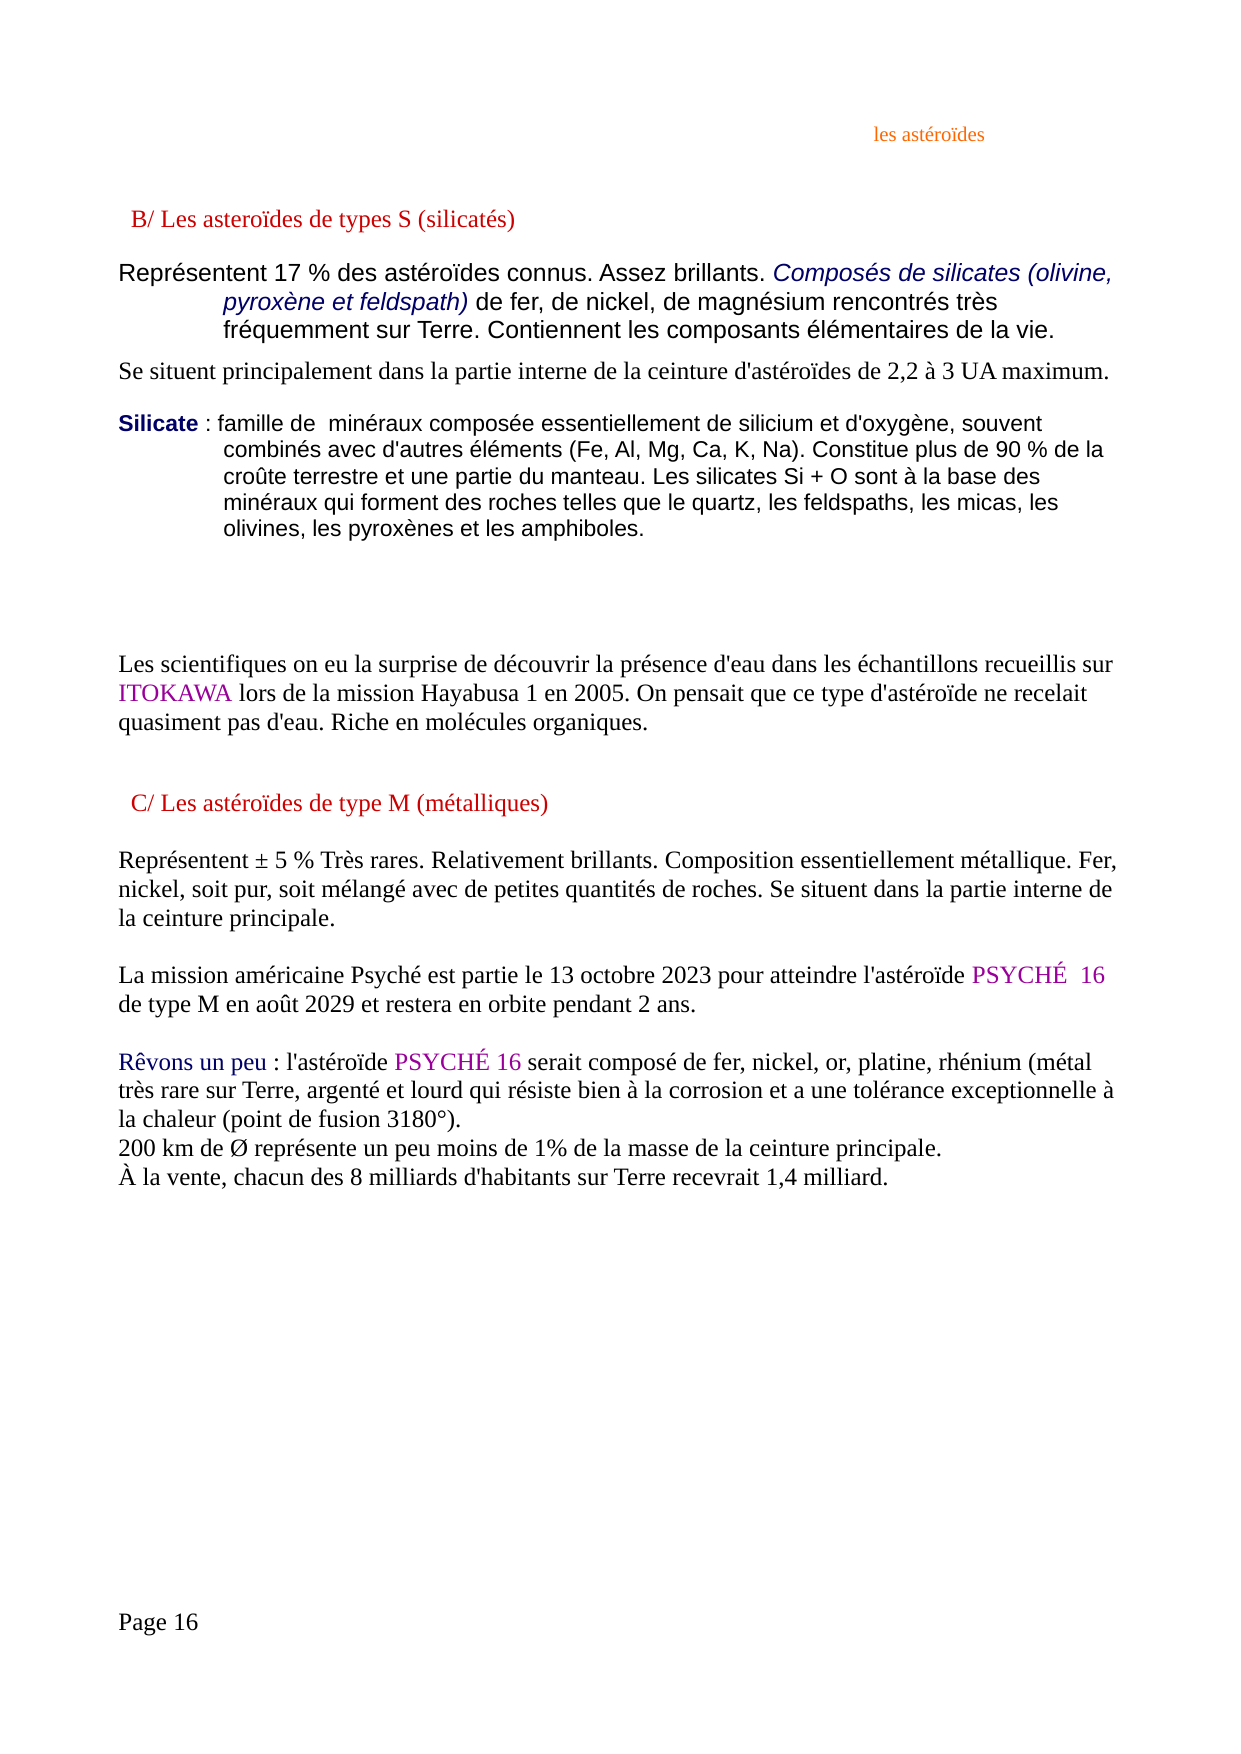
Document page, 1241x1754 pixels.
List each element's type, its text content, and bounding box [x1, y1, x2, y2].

text La mission américaine Psyché est partie le 13 octobre 2023 pour atteindre l'astéroïde PSYCHÉ 16 de type M en août 2029 et restera en orbite pendant 2 ans. [118, 961, 1122, 1018]
text Se situent principalement dans la partie interne de la ceinture d'astéroïdes de 2,2 à 3 UA maximum. [118, 356, 1122, 385]
text les astéroïdes [118, 118, 1122, 147]
text 200 km de Ø représente un peu moins de 1% de la masse de la ceinture principale. [118, 1133, 1122, 1162]
text Représentent ± 5 % Très rares. Relativement brillants. Composition essentiellement métallique. Fer, nickel, soit pur, soit mélangé avec de petites quantités de roches. Se situent dans la partie interne de la ceinture principale. [118, 846, 1122, 932]
text À la vente, chacun des 8 milliards d'habitants sur Terre recevrait 1,4 milliard. [118, 1162, 1122, 1191]
text B/ Les asteroïdes de types S (silicatés) [118, 204, 1122, 233]
subtitle Silicate : famille de minéraux composée essentiellement de silicium et d'oxygène, souvent combinés avec d'autres éléments (Fe, Al, Mg, Ca, K, Na). Constitue plus de 90 % de la croûte terrestre et une partie du manteau. Les silicates Si + O sont à la base des minéraux qui forment des roches telles que le quartz, les feldspaths, les micas, les olivines, les pyroxènes et les amphiboles. [118, 410, 1122, 542]
text Les scientifiques on eu la surprise de découvrir la présence d'eau dans les échantillons recueillis sur ITOKAWA lors de la mission Hayabusa 1 en 2005. On pensait que ce type d'astéroïde ne recelait quasiment pas d'eau. Riche en molécules organiques. [118, 649, 1122, 735]
text C/ Les astéroïdes de type M (métalliques) [118, 788, 1122, 817]
subtitle Représentent 17 % des astéroïdes connus. Assez brillants. Composés de silicates (olivine, pyroxène et feldspath) de fer, de nickel, de magnésium rencontrés très fréquemment sur Terre. Contiennent les composants élémentaires de la vie. [118, 258, 1122, 344]
text Rêvons un peu : l'astéroïde PSYCHÉ 16 serait composé de fer, nickel, or, platine, rhénium (métal très rare sur Terre, argenté et lourd qui résiste bien à la corrosion et a une tolérance exceptionnelle à la chaleur (point de fusion 3180°). [118, 1047, 1122, 1133]
